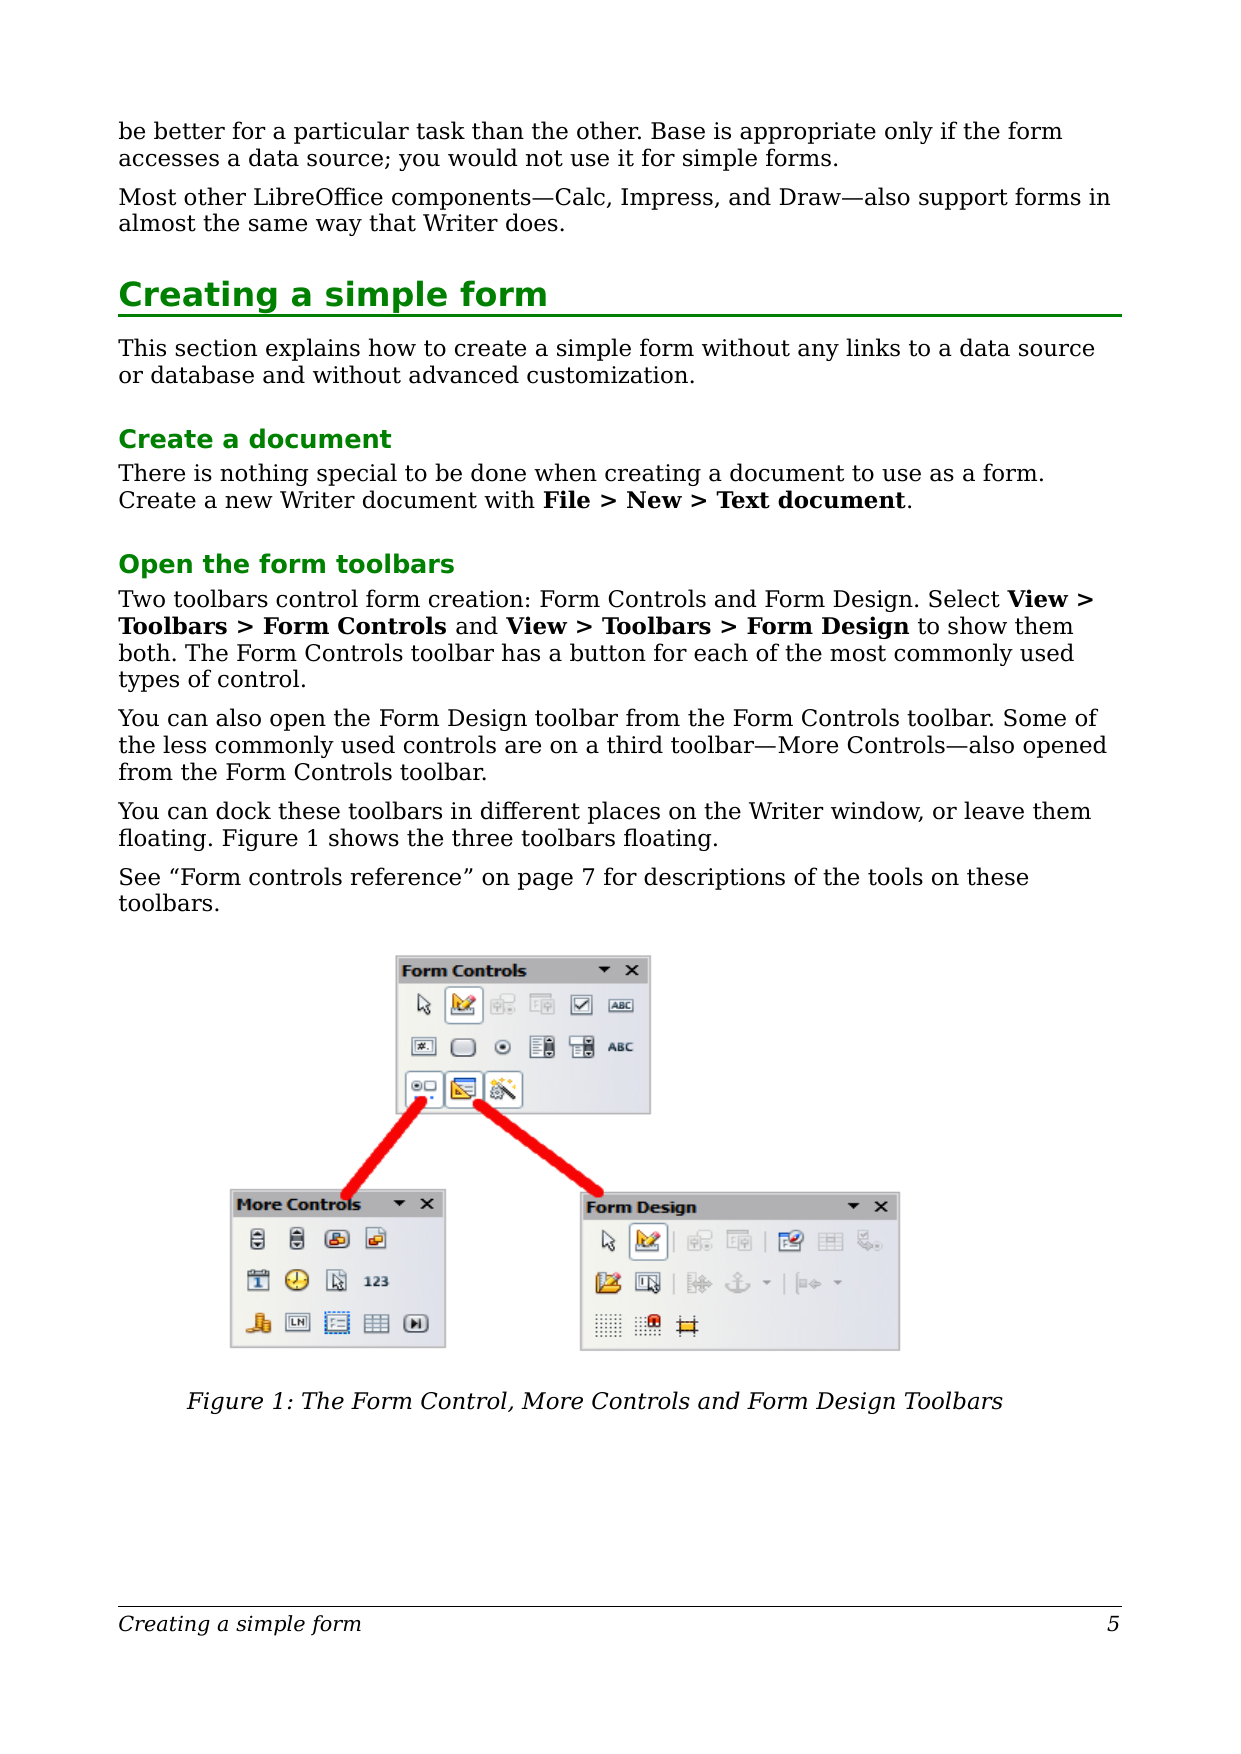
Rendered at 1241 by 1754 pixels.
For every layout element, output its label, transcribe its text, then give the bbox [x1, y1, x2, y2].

text Most other LibreOffice components—Calc, Impress, and Draw—also support forms in almost the same way that Writer does. [118, 184, 1122, 237]
text Two toolbars control form creation: Form Controls and Form Design. Select View > Toolbars > Form Controls and View > Toolbars > Form Design to show them both. The Form Controls toolbar has a button for each of the most commonly used types of control. [118, 586, 1122, 693]
text There is nothing special to be done when creating a document to use as a form. Create a new Writer document with File > New > Text document. [118, 461, 1122, 514]
picture [186, 942, 941, 1382]
text You can also open the Form Design toolbar from the Form Controls toolbar. Some of the less commonly used controls are on a third toolbar—More Controls—also opened from the Form Controls toolbar. [118, 706, 1122, 786]
text This section explains how to create a simple form without any links to a data source or database and without advanced customization. [118, 336, 1122, 389]
subtitle Creating a simple form [118, 276, 1122, 314]
text Figure 1: The Form Control, More Controls and Form Design Toolbars [187, 1388, 1053, 1414]
text You can dock these toolbars in different places on the Writer window, or leave them floating. Figure 1 shows the three toolbars floating. [118, 798, 1122, 851]
subtitle Create a document [118, 424, 1122, 454]
text be better for a particular task than the other. Base is appropriate only if the form accesses a data source; you would not use it for simple forms. [118, 118, 1122, 171]
text See “Form controls reference” on page 7 for descriptions of the tools on these toolbars. [118, 864, 1122, 917]
subtitle Open the form toolbars [118, 550, 1122, 579]
